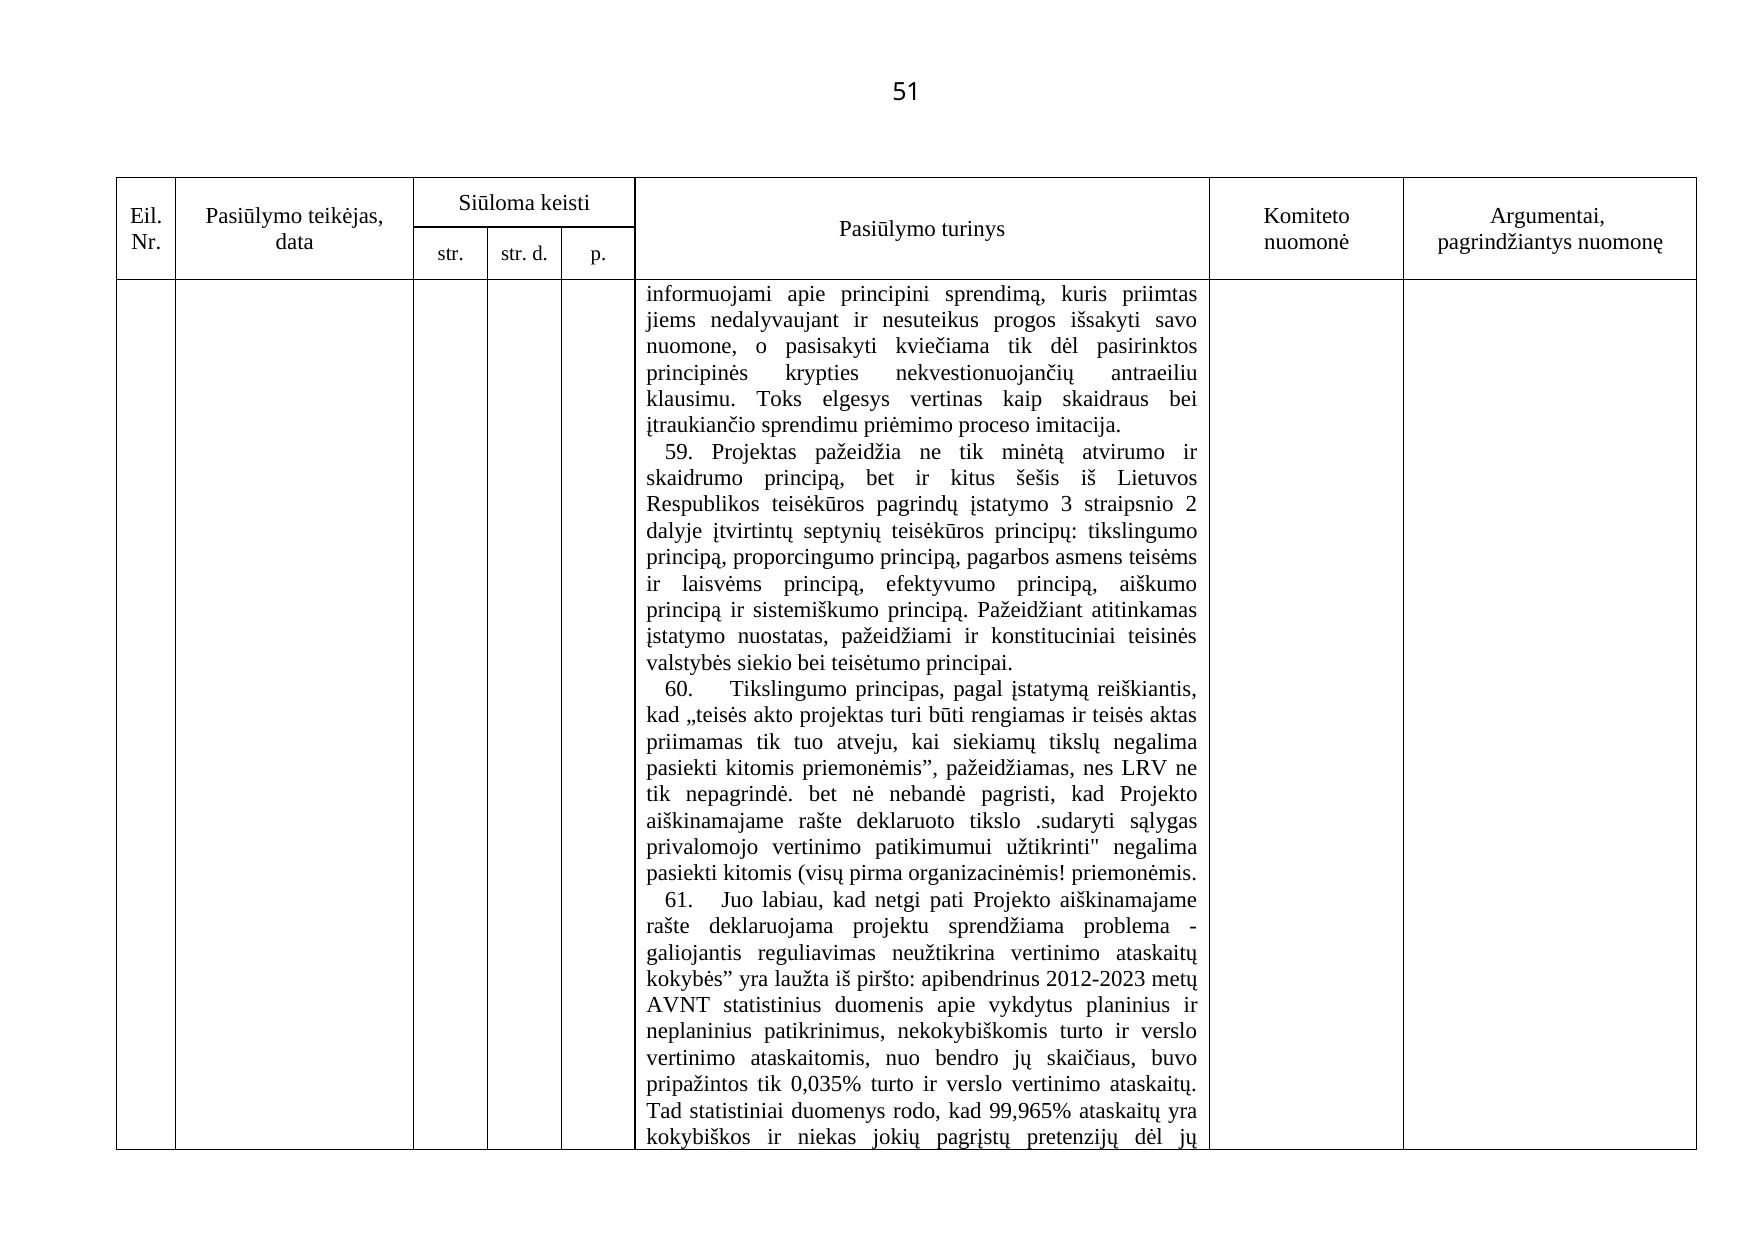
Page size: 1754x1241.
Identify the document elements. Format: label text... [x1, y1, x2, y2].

table_header Komiteto nuomonė [1210, 178, 1403, 279]
table_header Pasiūlymo turinys [636, 178, 1209, 279]
table_cell [1210, 280, 1403, 1149]
table_cell [176, 280, 413, 1149]
table_cell str. [414, 228, 487, 279]
table_cell [1404, 280, 1696, 1149]
table_cell [414, 280, 487, 1149]
table_header Siūloma keisti [414, 178, 634, 226]
table_cell str. d. [488, 228, 561, 279]
table_cell informuojami apie principini sprendimą, kuris priimtas jiems nedalyvaujant ir nesuteikus progos išsakyti savo nuomone, o pasisakyti kviečiama tik dėl pasirinktos principinės krypties nekvestionuojančių antraeiliu klausimu. Toks elgesys vertinas kaip skaidraus bei įtraukiančio sprendimu priėmimo proceso imitacija. 59. Projektas pažeidžia ne tik minėtą atvirumo ir skaidrumo principą, bet ir kitus šešis iš Lietuvos Respublikos teisėkūros pagrindų įstatymo 3 straipsnio 2 dalyje įtvirtintų septynių teisėkūros principų: tikslingumo principą, proporcingumo principą, pagarbos asmens teisėms ir laisvėms principą, efektyvumo principą, aiškumo principą ir sistemiškumo principą. Pažeidžiant atitinkamas įstatymo nuostatas, pažeidžiami ir konstituciniai teisinės valstybės siekio bei teisėtumo principai. 60. Tikslingumo principas, pagal įstatymą reiškiantis, kad „teisės akto projektas turi būti rengiamas ir teisės aktas priimamas tik tuo atveju, kai siekiamų tikslų negalima pasiekti kitomis priemonėmis”, pažeidžiamas, nes LRV ne tik nepagrindė. bet nė nebandė pagristi, kad Projekto aiškinamajame rašte deklaruoto tikslo .sudaryti sąlygas privalomojo vertinimo patikimumui užtikrinti" negalima pasiekti kitomis (visų pirma organizacinėmis! priemonėmis. 61. Juo labiau, kad netgi pati Projekto aiškinamajame rašte deklaruojama projektu sprendžiama problema - galiojantis reguliavimas neužtikrina vertinimo ataskaitų kokybės” yra laužta iš piršto: apibendrinus 2012-2023 metų AVNT statistinius duomenis apie vykdytus planinius ir neplaninius patikrinimus, nekokybiškomis turto ir verslo vertinimo ataskaitomis, nuo bendro jų skaičiaus, buvo pripažintos tik 0,035% turto ir verslo vertinimo ataskaitų. Tad statistiniai duomenys rodo, kad 99,965% ataskaitų yra kokybiškos ir niekas jokių pagrįstų pretenzijų dėl jų [636, 280, 1209, 1149]
table_cell [117, 280, 175, 1149]
table_header Pasiūlymo teikėjas, data [176, 178, 413, 279]
table_cell [488, 280, 561, 1149]
table_header Eil. Nr. [117, 178, 175, 279]
table_header Argumentai, pagrindžiantys nuomonę [1404, 178, 1696, 279]
table_cell [562, 280, 634, 1149]
table_cell p. [562, 228, 634, 279]
